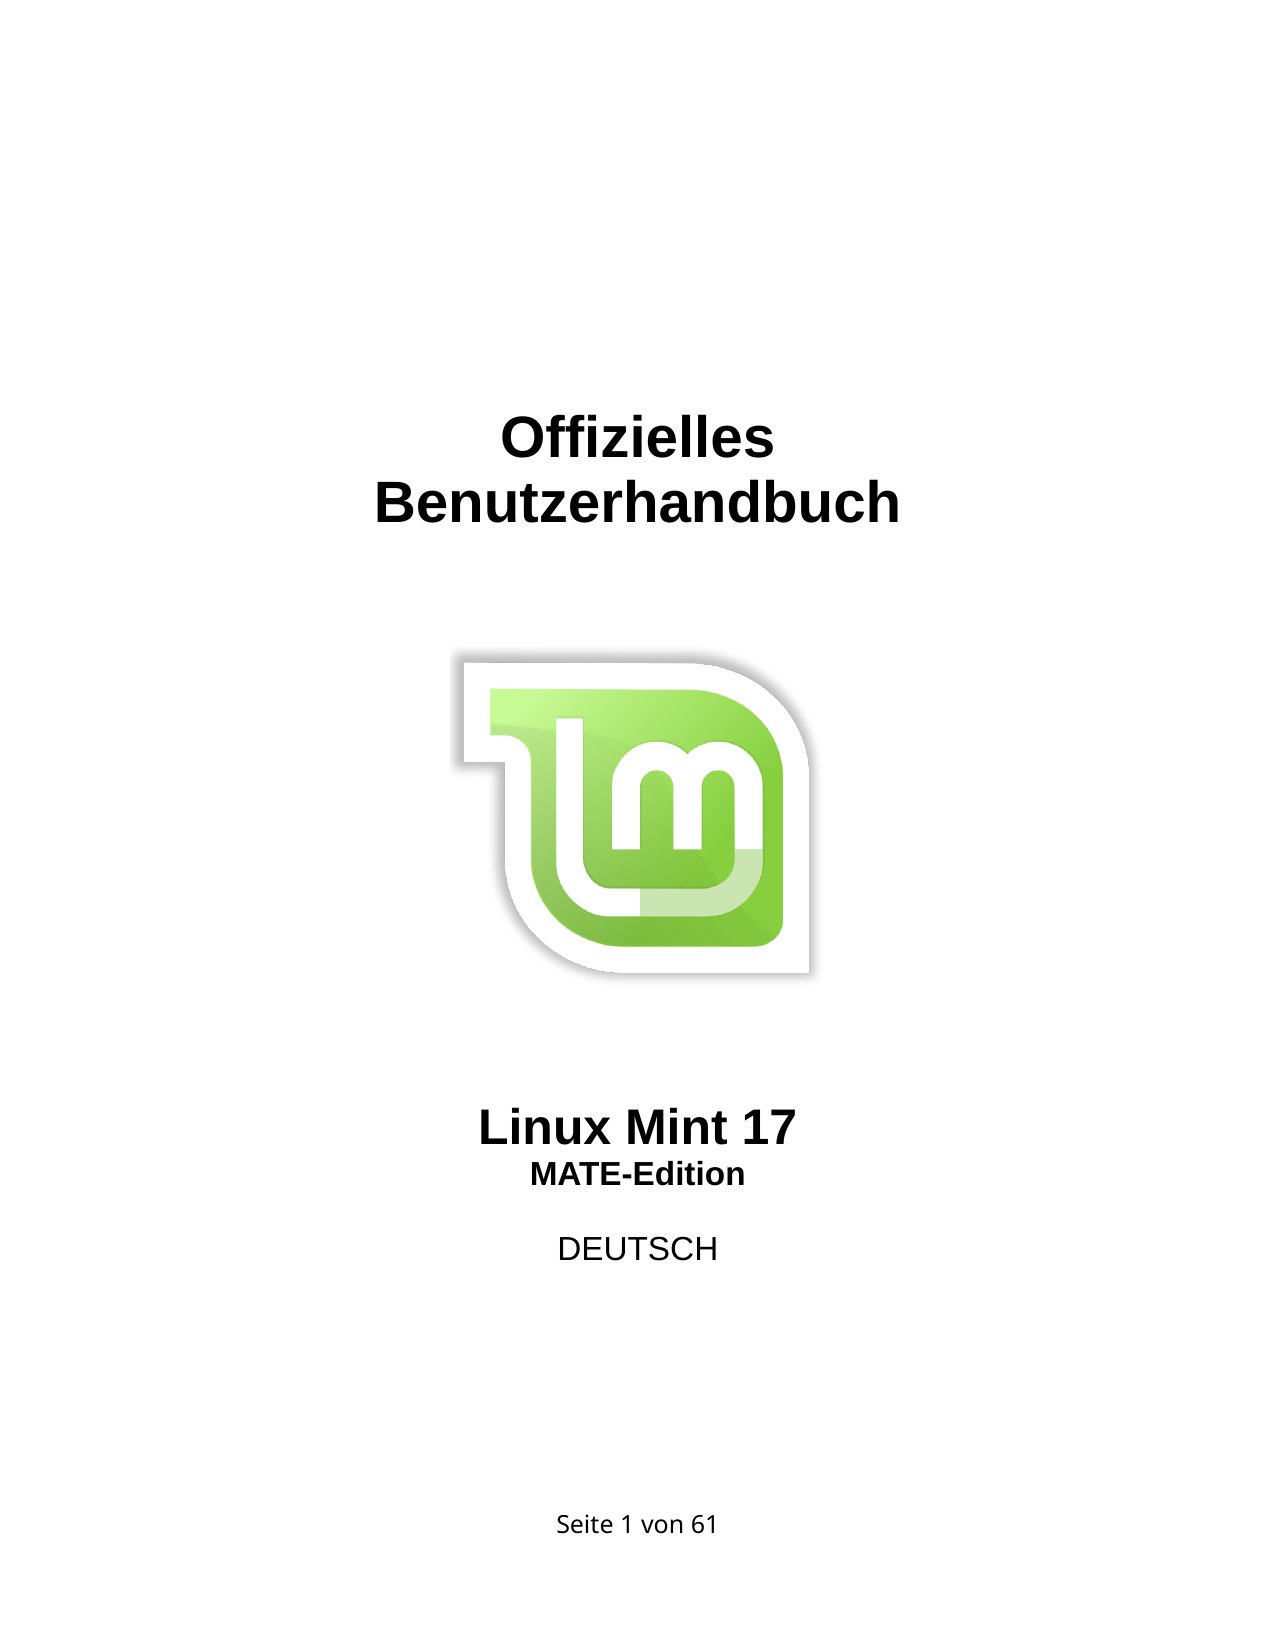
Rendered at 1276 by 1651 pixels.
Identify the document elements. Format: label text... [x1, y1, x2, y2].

text deutsch [187, 1224, 1088, 1267]
text Offizielles [187, 404, 1088, 469]
picture [450, 646, 825, 988]
text Benutzerhandbuch [187, 469, 1088, 534]
text MATE-Edition [187, 1155, 1088, 1193]
text Linux Mint 17 [187, 1099, 1088, 1155]
